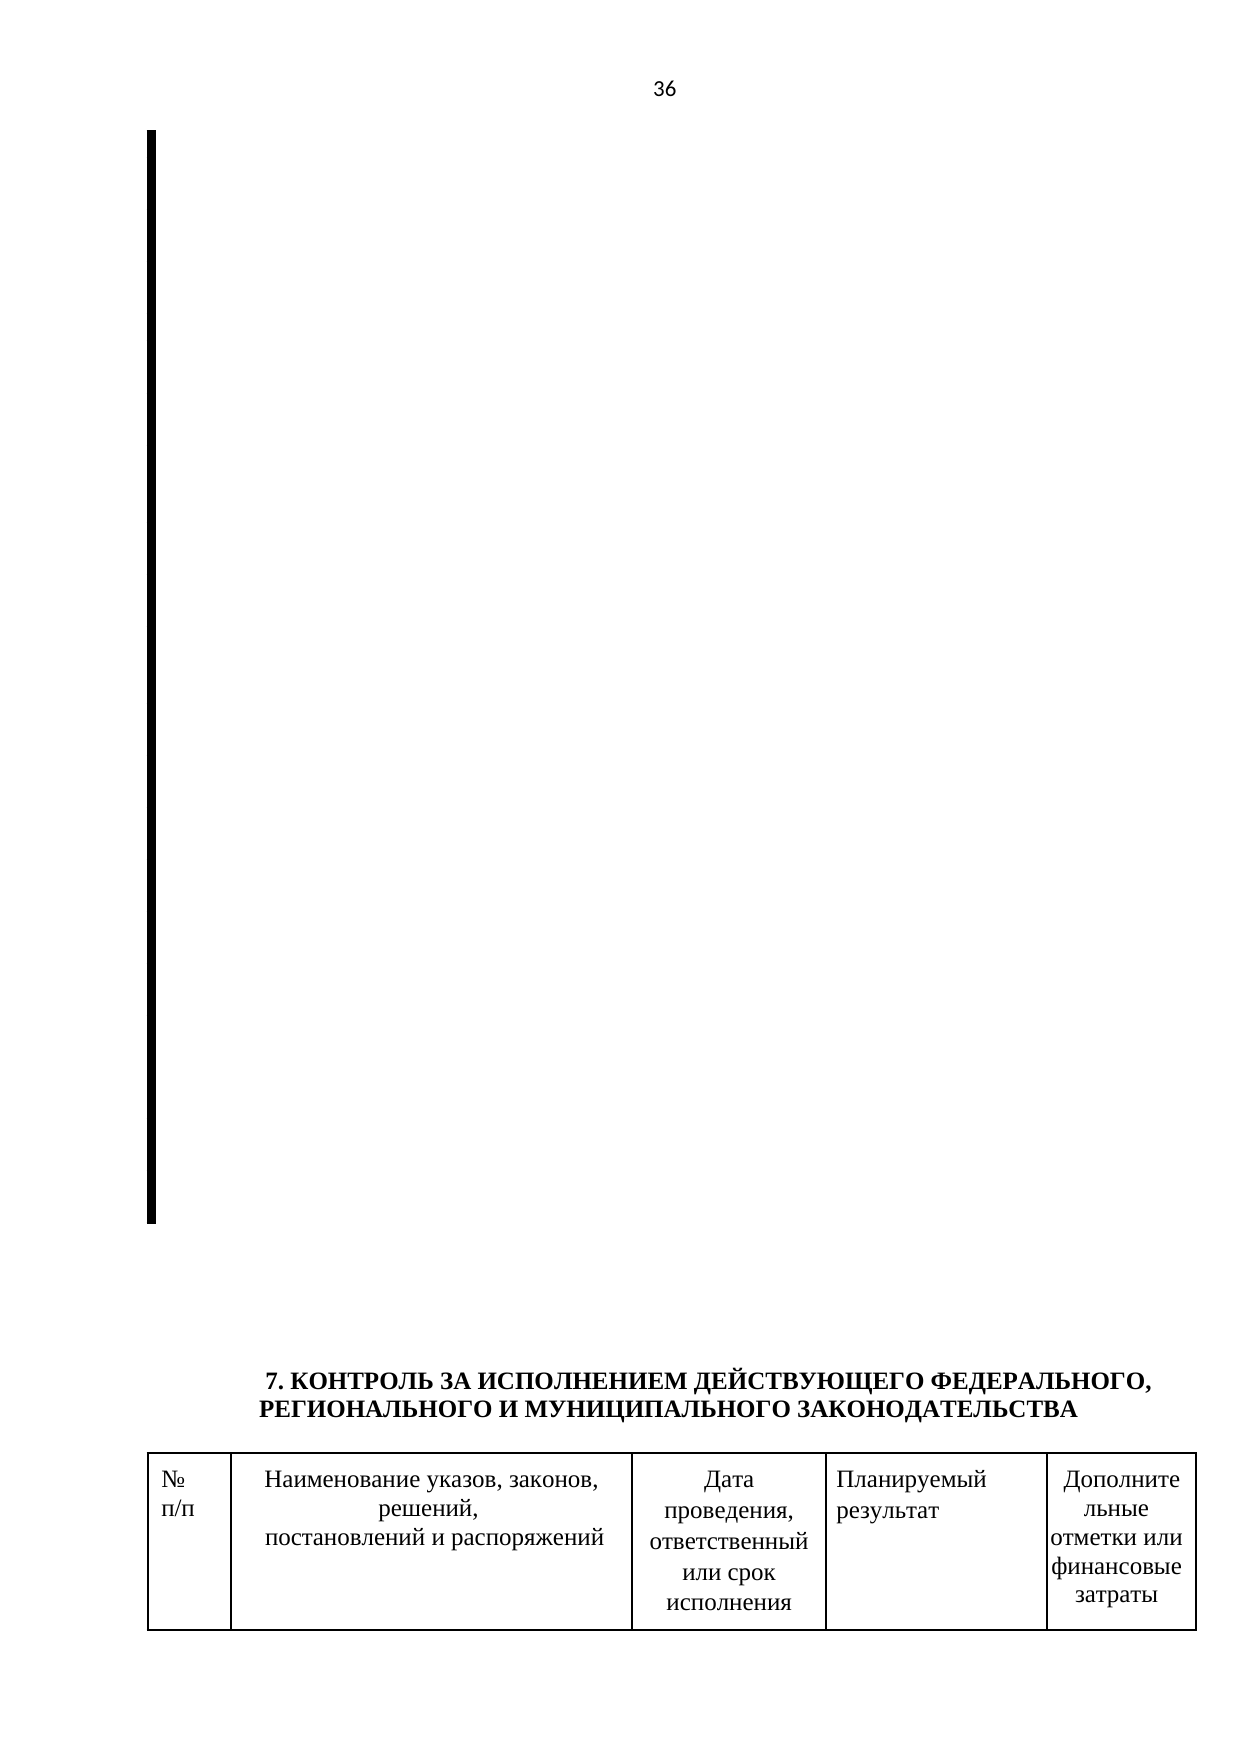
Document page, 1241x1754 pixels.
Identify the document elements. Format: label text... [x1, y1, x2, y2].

table_header Дополнительные отметки или финансовые затраты [1048, 1454, 1195, 1629]
table_header № п/п [149, 1454, 230, 1629]
table_header Дата проведения, ответственный или срок исполнения [633, 1454, 825, 1629]
table_header Наименование указов, законов, решений, постановлений и распоряжений [232, 1454, 631, 1629]
table_header Планируемый результат [827, 1454, 1046, 1629]
text 7. КОНТРОЛЬ ЗА ИСПОЛНЕНИЕМ ДЕЙСТВУЮЩЕГО ФЕДЕРАЛЬНОГО, РЕГИОНАЛЬНОГО И МУНИЦИПАЛЬНОГО ЗАКОНОДАТЕЛЬСТВА [259, 1366, 1181, 1423]
